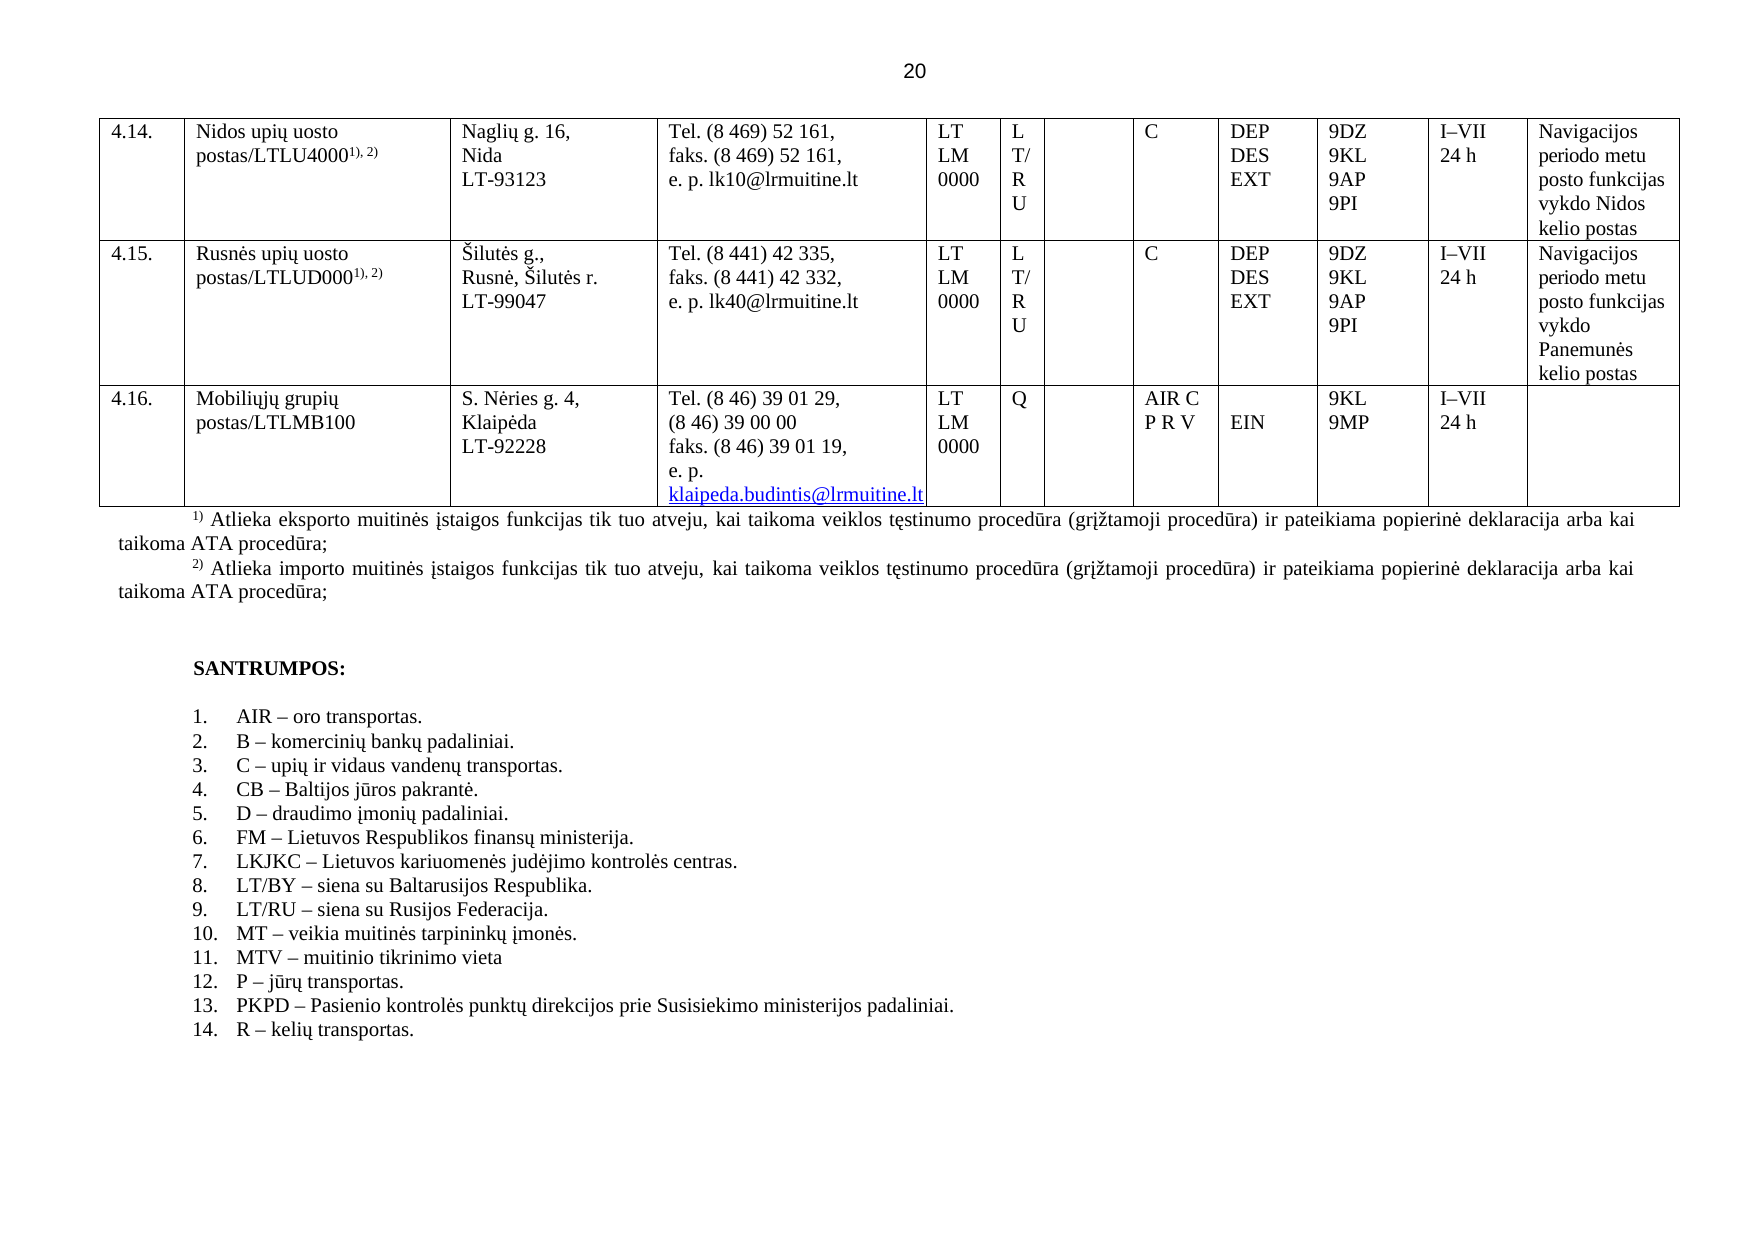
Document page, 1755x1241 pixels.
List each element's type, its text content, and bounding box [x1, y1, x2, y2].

table_cell 9DZ 9KL 9AP 9PI [1318, 241, 1428, 385]
table_cell Tel. (8 469) 52 161, faks. (8 469) 52 161, e. p. lk10@lrmuitine.lt [658, 119, 926, 239]
table_cell 9KL 9MP [1318, 386, 1428, 506]
table_cell C [1134, 119, 1218, 239]
text 3. C – upių ir vidaus vandenų transportas. [118, 753, 1636, 777]
table_cell 9DZ 9KL 9AP 9PI [1318, 119, 1428, 239]
table_cell DEP DES EXT [1219, 241, 1317, 385]
text 2. B – komercinių bankų padaliniai. [118, 728, 1636, 753]
table_cell [1045, 119, 1133, 239]
table_cell I–VII 24 h [1429, 119, 1527, 239]
table_cell Tel. (8 46) 39 01 29, (8 46) 39 00 00 faks. (8 46) 39 01 19, e. p. klaipeda.budintis@lrmuitine.lt [658, 386, 926, 506]
text 5. D – draudimo įmonių padaliniai. [118, 801, 1636, 825]
table_cell EIN [1219, 386, 1317, 506]
text 13. PKPD – Pasienio kontrolės punktų direkcijos prie Susisiekimo ministerijos padaliniai. [118, 993, 1636, 1017]
table_cell I–VII 24 h [1429, 386, 1527, 506]
text 4. CB – Baltijos jūros pakrantė. [118, 777, 1636, 801]
text 7. LKJKC – Lietuvos kariuomenės judėjimo kontrolės centras. [118, 849, 1636, 873]
table_cell LT/ RU [1001, 119, 1044, 239]
table_cell DEP DES EXT [1219, 119, 1317, 239]
table_cell Nidos upių uosto postas/LTLU40001), 2) [185, 119, 450, 239]
table_cell Rusnės upių uosto postas/LTLUD0001), 2) [185, 241, 450, 385]
text 2) Atlieka importo muitinės įstaigos funkcijas tik tuo atveju, kai taikoma veiklos tęstinumo procedūra (grįžtamoji procedūra) ir pateikiama popierinė deklaracija arba kai taikoma ATA procedūra; [118, 555, 1636, 603]
text 11. MTV – muitinio tikrinimo vieta [118, 945, 1636, 969]
table_cell LT LM 0000 [927, 386, 1000, 506]
text 10. MT – veikia muitinės tarpininkų įmonės. [118, 921, 1636, 945]
table_cell Navigacijos periodo metu posto funkcijas vykdo Panemunės kelio postas [1528, 241, 1679, 385]
text SANTRUMPOS: [118, 656, 1636, 680]
table_cell C [1134, 241, 1218, 385]
text 12. P – jūrų transportas. [118, 969, 1636, 993]
text 1. AIR – oro transportas. [118, 704, 1636, 728]
table_cell S. Nėries g. 4, Klaipėda LT-92228 [451, 386, 657, 506]
table_cell Mobiliųjų grupių postas/LTLMB100 [185, 386, 450, 506]
text 14. R – kelių transportas. [118, 1017, 1636, 1041]
table_cell 4.14. [100, 119, 184, 239]
table_cell LT LM 0000 [927, 241, 1000, 385]
table_cell AIR C P R V [1134, 386, 1218, 506]
table_cell LT/ RU [1001, 241, 1044, 385]
text 6. FM – Lietuvos Respublikos finansų ministerija. [118, 825, 1636, 849]
table_cell [1045, 386, 1133, 506]
table_cell Tel. (8 441) 42 335, faks. (8 441) 42 332, e. p. lk40@lrmuitine.lt [658, 241, 926, 385]
table_cell Q [1001, 386, 1044, 506]
table_cell Šilutės g., Rusnė, Šilutės r. LT-99047 [451, 241, 657, 385]
table_cell [1528, 386, 1679, 506]
table_cell I–VII 24 h [1429, 241, 1527, 385]
text 8. LT/BY – siena su Baltarusijos Respublika. [118, 873, 1636, 897]
table_cell Naglių g. 16, Nida LT-93123 [451, 119, 657, 239]
table_cell 4.16. [100, 386, 184, 506]
text 9. LT/RU – siena su Rusijos Federacija. [118, 897, 1636, 921]
table_cell [1045, 241, 1133, 385]
table_cell Navigacijos periodo metu posto funkcijas vykdo Nidos kelio postas [1528, 119, 1679, 239]
table_cell 4.15. [100, 241, 184, 385]
table_cell LT LM 0000 [927, 119, 1000, 239]
text 1) Atlieka eksporto muitinės įstaigos funkcijas tik tuo atveju, kai taikoma veiklos tęstinumo procedūra (grįžtamoji procedūra) ir pateikiama popierinė deklaracija arba kai taikoma ATA procedūra; [118, 507, 1636, 555]
